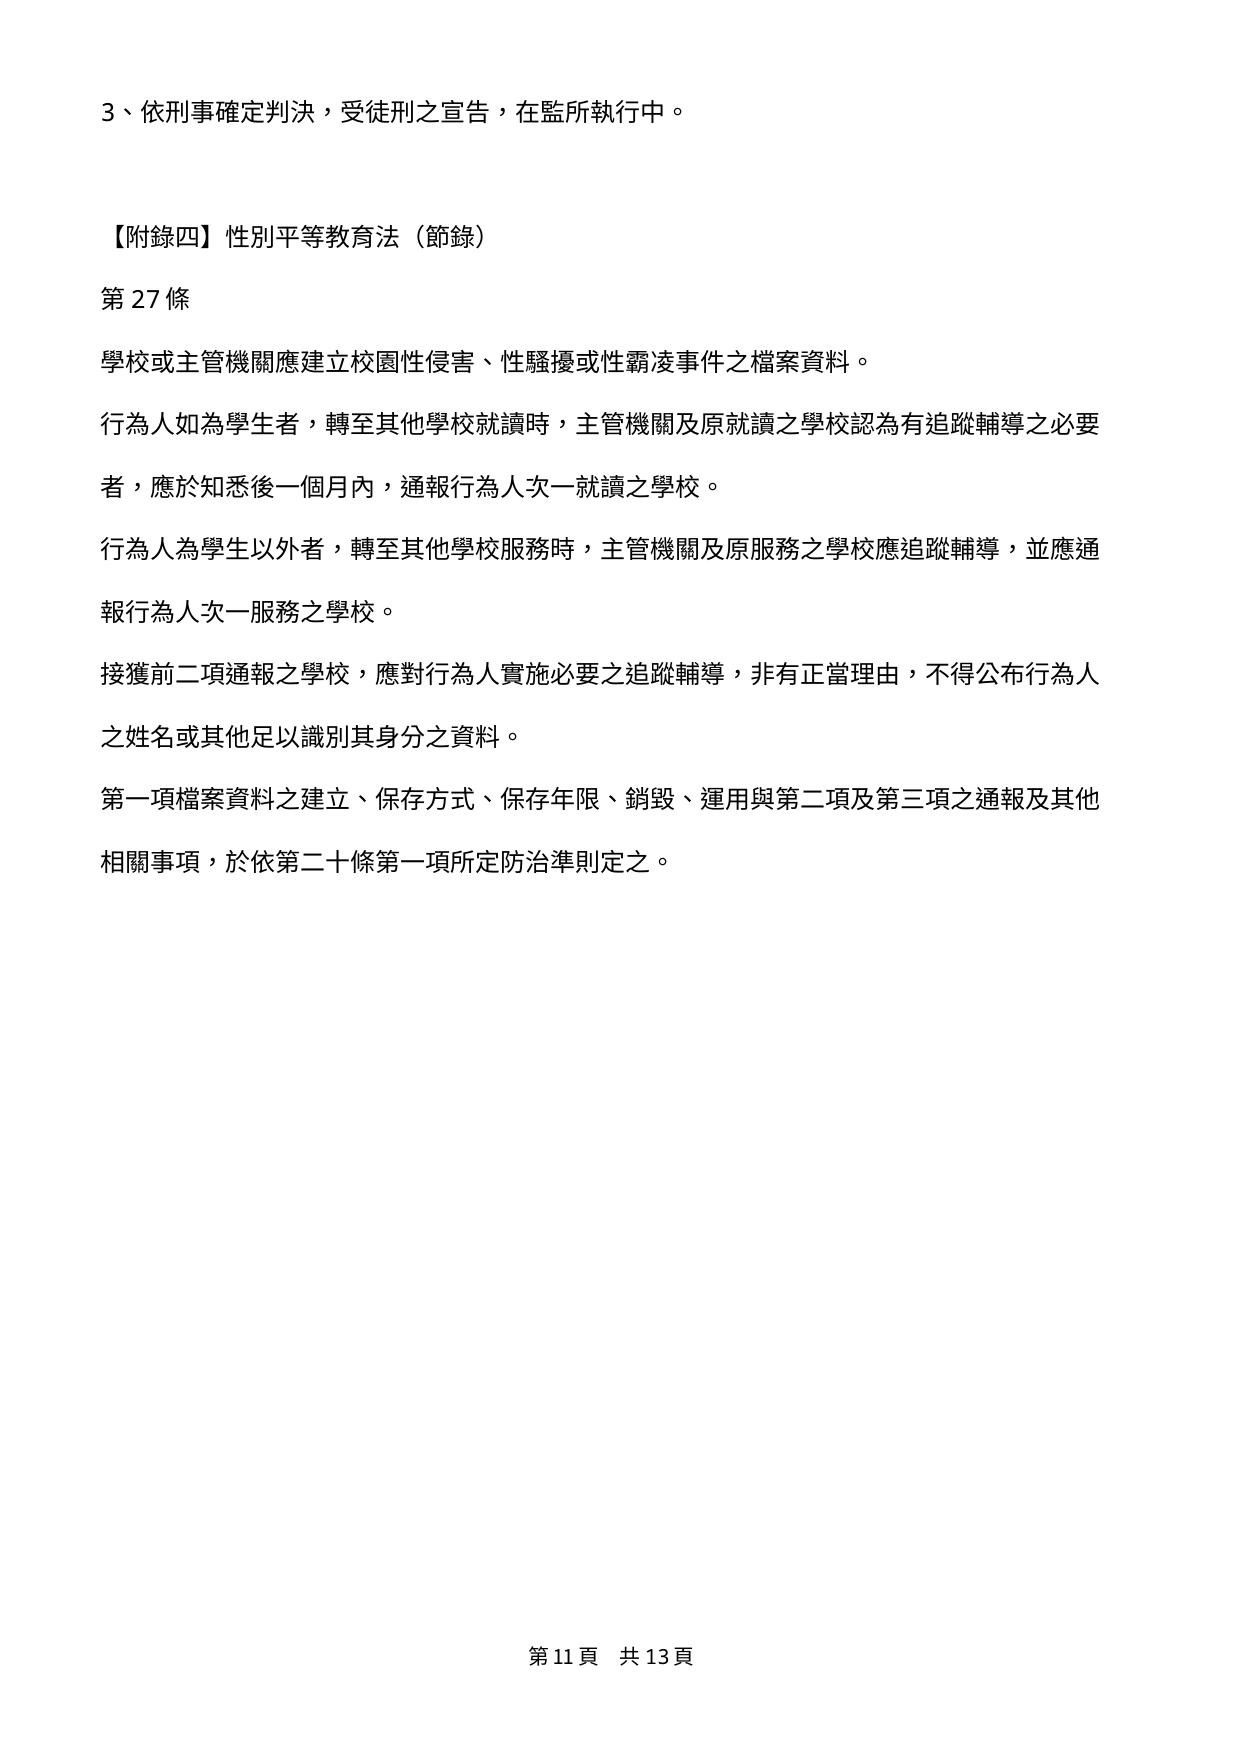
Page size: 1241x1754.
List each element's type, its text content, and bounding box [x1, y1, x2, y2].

text 行為人為學生以外者，轉至其他學校服務時，主管機關及原服務之學校應追蹤輔導，並應通報行為人次一服務之學校。 [100, 506, 1122, 631]
text 【附錄四】性別平等教育法（節錄） [100, 193, 1122, 256]
text 第一項檔案資料之建立、保存方式、保存年限、銷毀、運用與第二項及第三項之通報及其他相關事項，於依第二十條第一項所定防治準則定之。 [100, 756, 1122, 881]
text 接獲前二項通報之學校，應對行為人實施必要之追蹤輔導，非有正當理由，不得公布行為人之姓名或其他足以識別其身分之資料。 [100, 631, 1122, 756]
text 學校或主管機關應建立校園性侵害、性騷擾或性霸凌事件之檔案資料。 [100, 318, 1122, 381]
list 依刑事確定判決，受徒刑之宣告，在監所執行中。 [100, 68, 1122, 131]
text 行為人如為學生者，轉至其他學校就讀時，主管機關及原就讀之學校認為有追蹤輔導之必要者，應於知悉後一個月內，通報行為人次一就讀之學校。 [100, 381, 1122, 506]
text 第27條 [100, 256, 1122, 318]
